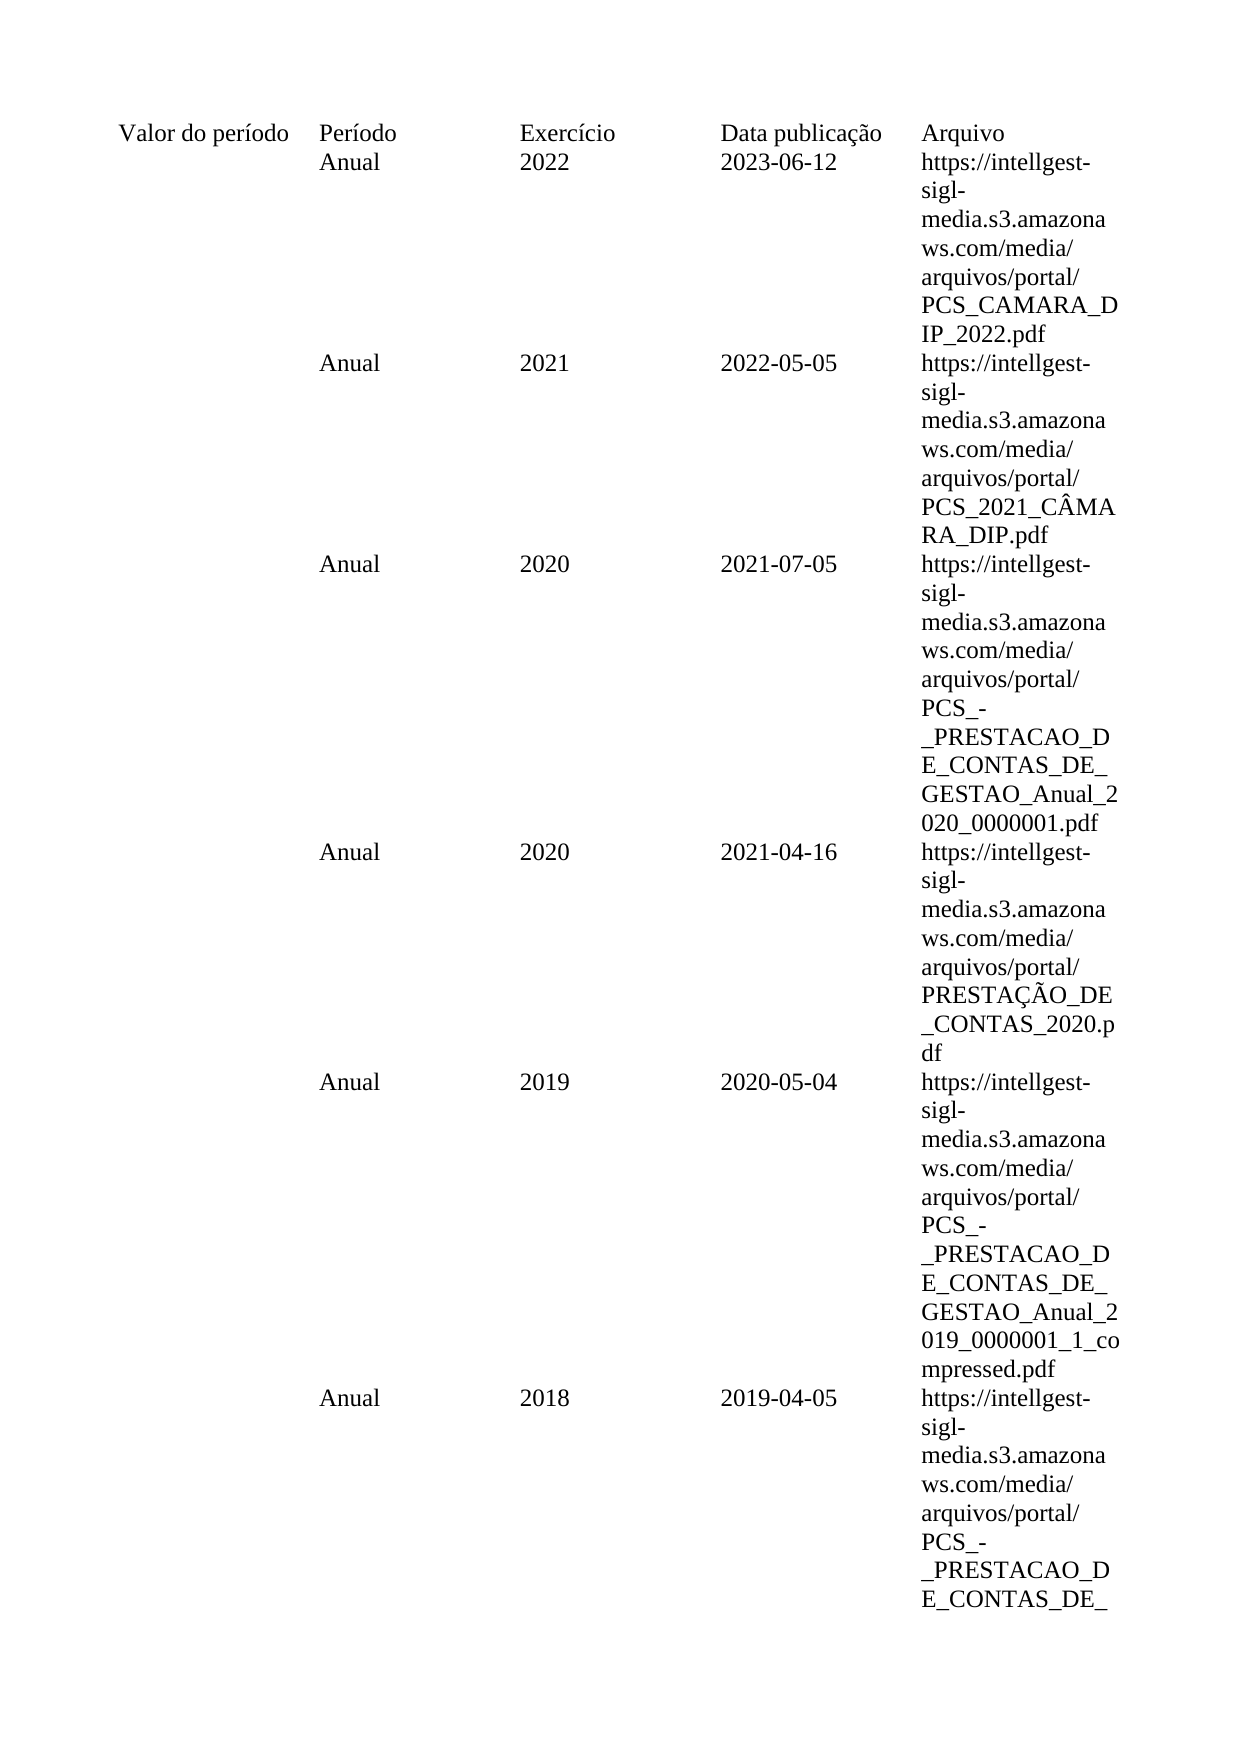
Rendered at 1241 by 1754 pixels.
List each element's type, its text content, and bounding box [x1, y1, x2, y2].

table_header Exercício [520, 118, 720, 147]
table_cell 2021 [520, 348, 720, 549]
table_cell 2020-05-04 [720, 1067, 921, 1383]
table_cell [118, 348, 319, 549]
table_cell [118, 1067, 319, 1383]
table_cell https://intellgest-sigl-media.s3.amazonaws.com/media/arquivos/portal/PCS_-_PRESTACAO_DE_CONTAS_DE_GESTAO_Anual_2019_0000001_1_compressed.pdf [921, 1067, 1122, 1383]
table_header Período [319, 118, 519, 147]
table_cell 2019 [520, 1067, 720, 1383]
table_cell Anual [319, 348, 519, 549]
table_cell [118, 549, 319, 837]
table_cell 2022 [520, 147, 720, 348]
table_cell 2020 [520, 549, 720, 837]
table_header Data publicação [720, 118, 921, 147]
table_cell https://intellgest-sigl-media.s3.amazonaws.com/media/arquivos/portal/PRESTAÇÃO_DE_CONTAS_2020.pdf [921, 837, 1122, 1067]
table_cell 2018 [520, 1383, 720, 1613]
table_cell https://intellgest-sigl-media.s3.amazonaws.com/media/arquivos/portal/PCS_-_PRESTACAO_DE_CONTAS_DE_ [921, 1383, 1122, 1613]
table_cell Anual [319, 837, 519, 1067]
table_cell Anual [319, 549, 519, 837]
table_cell 2020 [520, 837, 720, 1067]
table_cell Anual [319, 1383, 519, 1613]
table_cell [118, 837, 319, 1067]
table_cell 2021-07-05 [720, 549, 921, 837]
table_cell [118, 1383, 319, 1613]
table_header Valor do período [118, 118, 319, 147]
table_cell 2021-04-16 [720, 837, 921, 1067]
table_header Arquivo [921, 118, 1122, 147]
table_cell https://intellgest-sigl-media.s3.amazonaws.com/media/arquivos/portal/PCS_CAMARA_DIP_2022.pdf [921, 147, 1122, 348]
table_cell 2022-05-05 [720, 348, 921, 549]
table_cell [118, 147, 319, 348]
table_cell Anual [319, 1067, 519, 1383]
table_cell https://intellgest-sigl-media.s3.amazonaws.com/media/arquivos/portal/PCS_2021_CÂMARA_DIP.pdf [921, 348, 1122, 549]
table_cell 2019-04-05 [720, 1383, 921, 1613]
table_cell Anual [319, 147, 519, 348]
table_cell 2023-06-12 [720, 147, 921, 348]
table_cell https://intellgest-sigl-media.s3.amazonaws.com/media/arquivos/portal/PCS_-_PRESTACAO_DE_CONTAS_DE_GESTAO_Anual_2020_0000001.pdf [921, 549, 1122, 837]
